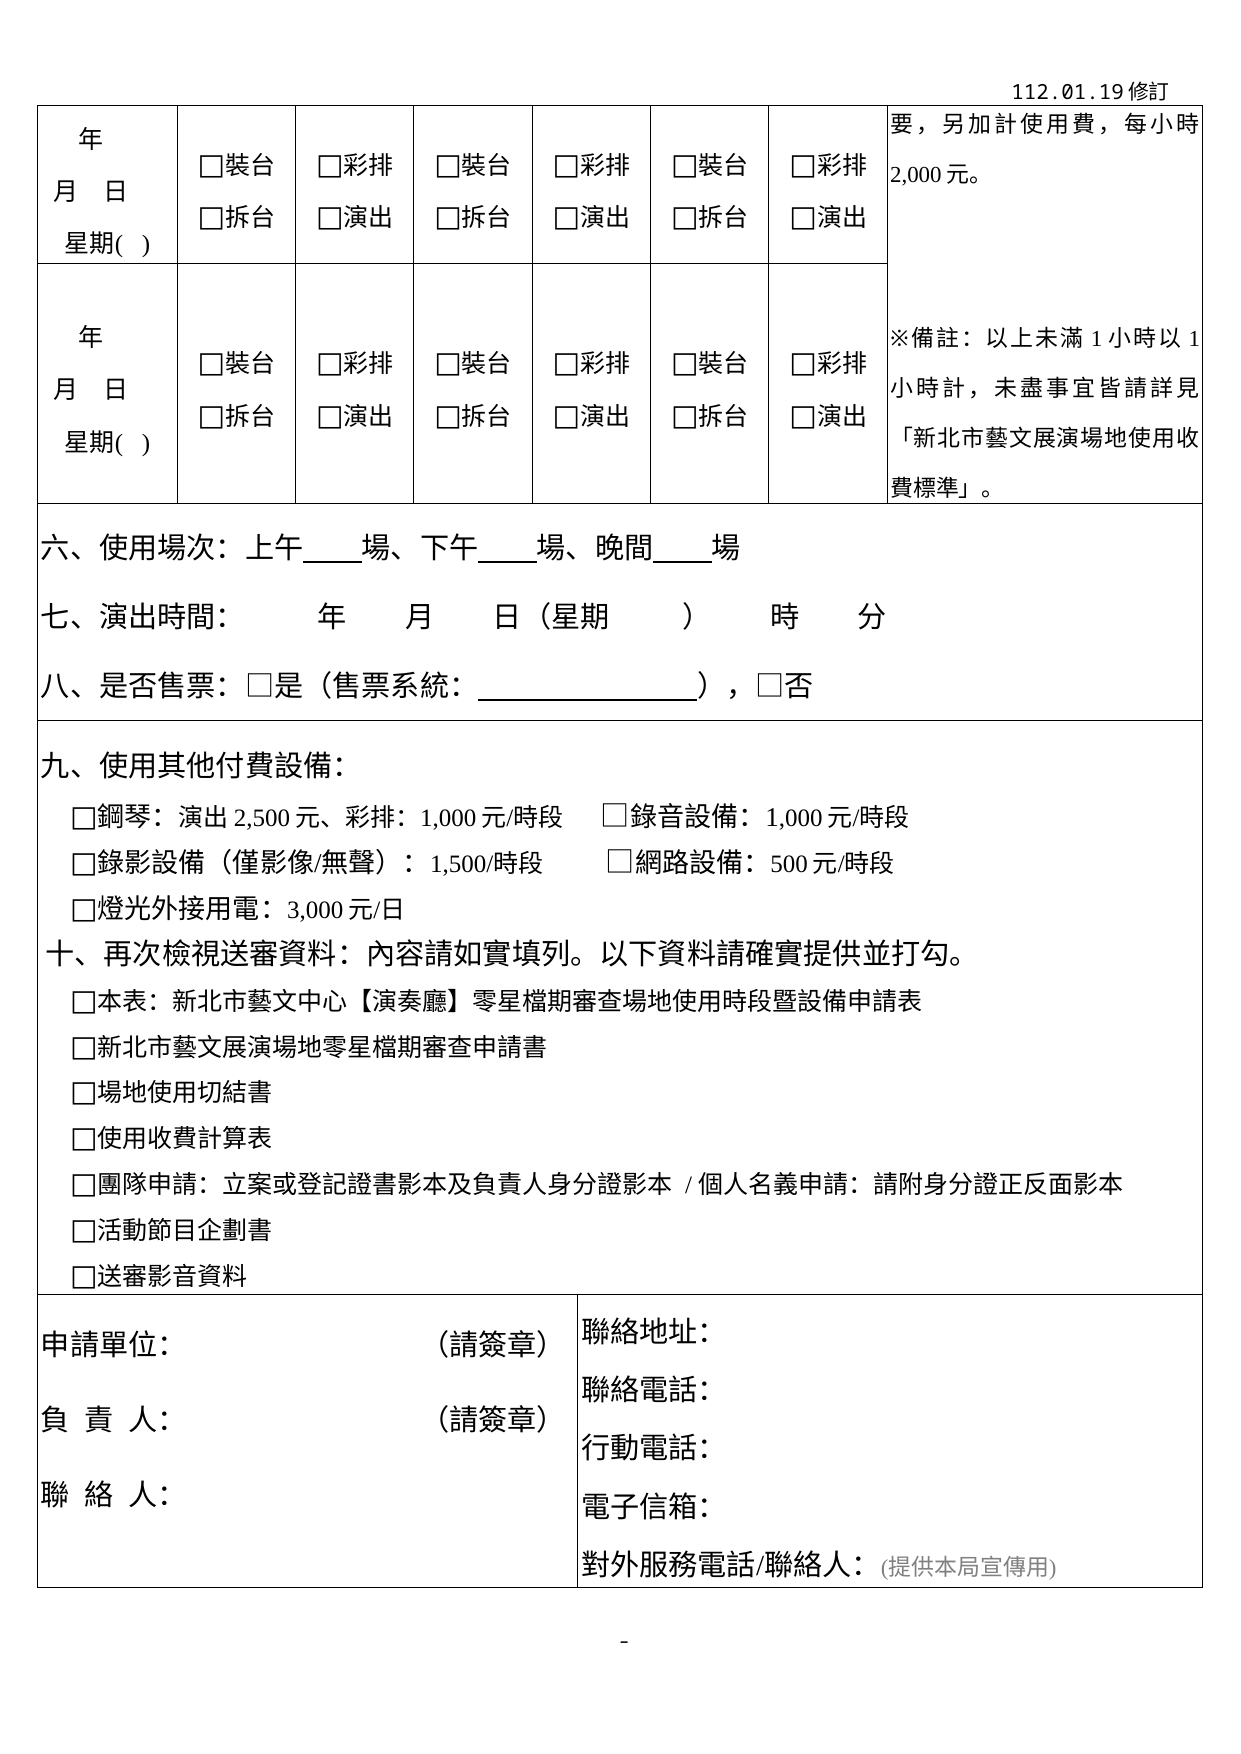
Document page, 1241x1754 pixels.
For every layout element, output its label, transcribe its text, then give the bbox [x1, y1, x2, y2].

table_cell □裝台 □拆台 [178, 106, 295, 263]
table_cell □彩排 □演出 [533, 106, 650, 263]
table_cell □裝台 □拆台 [178, 264, 295, 503]
table_cell □裝台 □拆台 [651, 106, 768, 263]
table_cell □裝台 □拆台 [651, 264, 768, 503]
table_cell 六、使用場次：上午 場、下午 場、晚間 場 七、演出時間： 年 月 日（星期 ） 時 分 八、是否售票：□是（售票系統： ），□否 [38, 504, 1202, 720]
table_cell □彩排 □演出 [296, 106, 413, 263]
table_cell □彩排 □演出 [296, 264, 413, 503]
table_cell □彩排 □演出 [533, 264, 650, 503]
table_cell □彩排 □演出 [769, 106, 887, 263]
table_cell □裝台 □拆台 [414, 264, 532, 503]
table_cell 要，另加計使用費，每小時2,000元。 ※備註：以上未滿1小時以1小時計，未盡事宜皆請詳見「新北市藝文展演場地使用收費標準」。 [888, 106, 1202, 503]
table_cell 九、使用其他付費設備： □鋼琴：演出2,500元、彩排：1,000元/時段 □錄音設備：1,000元/時段 □錄影設備（僅影像/無聲）：1,500/時段 □網路設備：500元/時段 □燈光外接用電：3,000元/日 十、再次檢視送審資料：內容請如實填列。以下資料請確實提供並打勾。 □本表：新北市藝文中心【演奏廳】零星檔期審查場地使用時段暨設備申請表 □新北市藝文展演場地零星檔期審查申請書 □場地使用切結書 □使用收費計算表 □團隊申請：立案或登記證書影本及負責人身分證影本 / 個人名義申請：請附身分證正反面影本 □活動節目企劃書 □送審影音資料 [38, 721, 1202, 1294]
table_cell 申請單位： （請簽章） 負 責 人： （請簽章） 聯 絡 人： [38, 1295, 577, 1587]
table_cell 年 月 日 星期( ) [38, 106, 177, 263]
table_cell 聯絡地址： 聯絡電話： 行動電話： 電子信箱： 對外服務電話/聯絡人：(提供本局宣傳用) [578, 1295, 1202, 1587]
table_cell □彩排 □演出 [769, 264, 887, 503]
table_cell □裝台 □拆台 [414, 106, 532, 263]
table_cell 年 月 日 星期( ) [38, 264, 177, 503]
